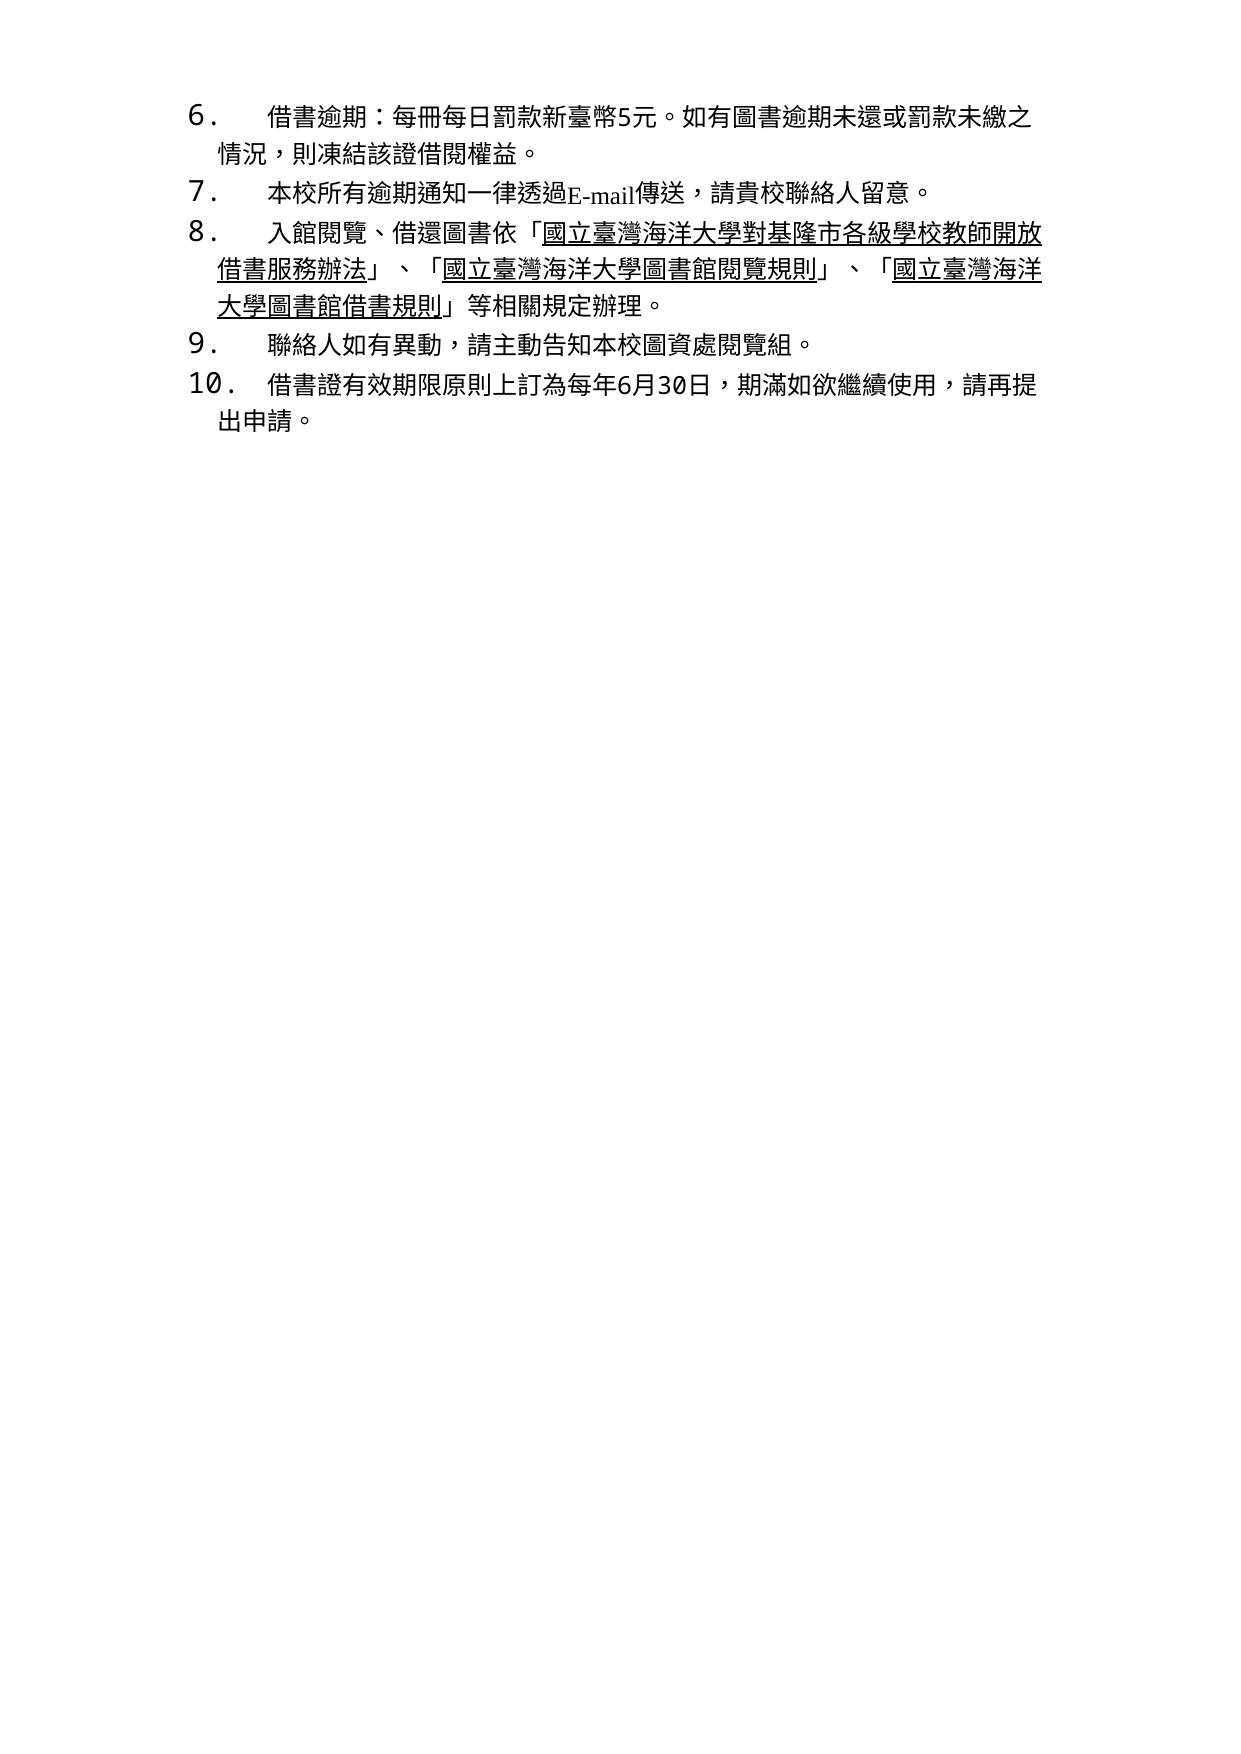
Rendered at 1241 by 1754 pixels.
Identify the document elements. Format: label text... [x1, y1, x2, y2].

list 借書逾期：每冊每日罰款新臺幣5元。如有圖書逾期未還或罰款未繳之情況，則凍結該證借閱權益。 [187, 94, 1053, 170]
list 聯絡人如有異動，請主動告知本校圖資處閱覽組。 [187, 322, 1053, 362]
list 本校所有逾期通知一律透過E-mail傳送，請貴校聯絡人留意。 [187, 170, 1053, 210]
list 借書證有效期限原則上訂為每年6月30日，期滿如欲繼續使用，請再提出申請。 [187, 362, 1053, 438]
list 入館閱覽、借還圖書依「國立臺灣海洋大學對基隆市各級學校教師開放借書服務辦法」、「國立臺灣海洋大學圖書館閱覽規則」、「國立臺灣海洋大學圖書館借書規則」等相關規定辦理。 [187, 210, 1053, 322]
